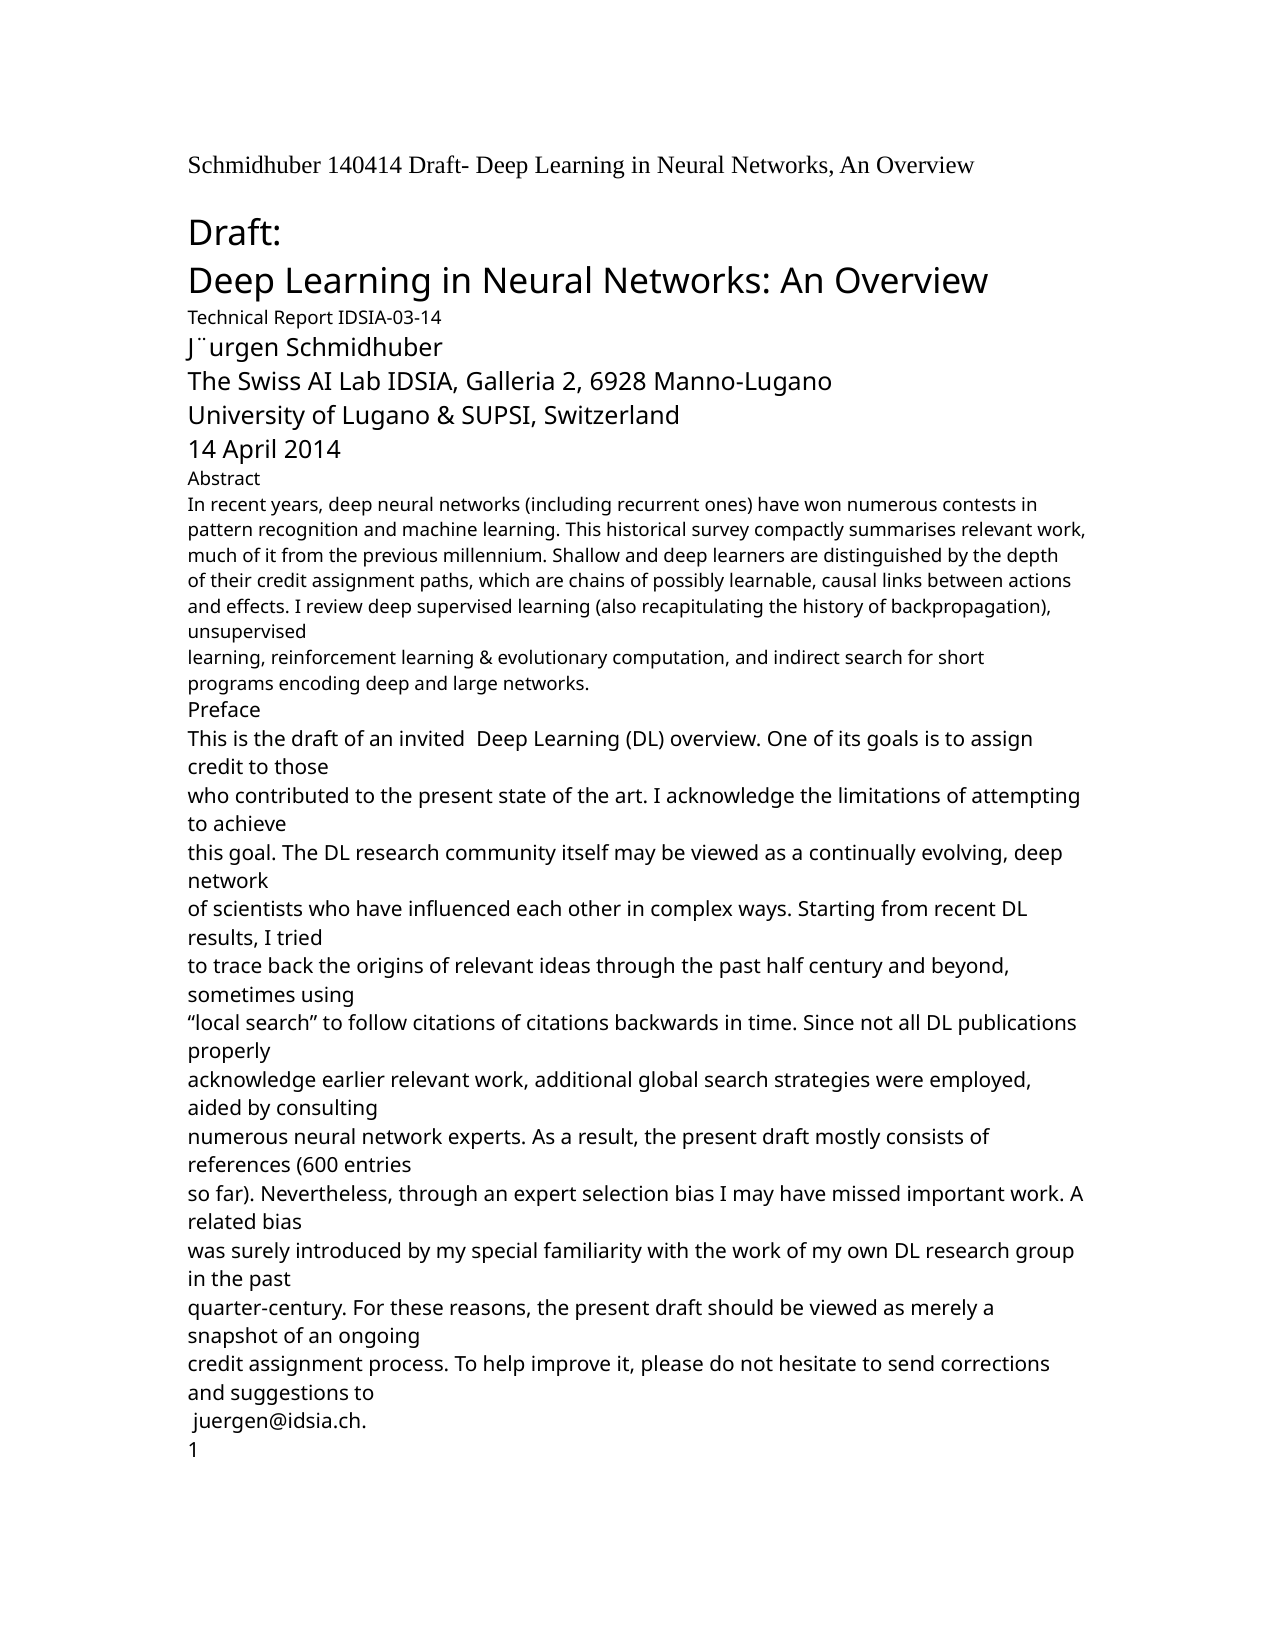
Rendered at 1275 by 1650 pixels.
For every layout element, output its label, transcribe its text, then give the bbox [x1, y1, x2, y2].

text credit assignment process. To help improve it, please do not hesitate to send corrections and suggestions to [187, 1349, 1087, 1406]
text Draft: [187, 207, 1087, 256]
text this goal. The DL research community itself may be viewed as a continually evolving, deep network [187, 838, 1087, 894]
text programs encoding deep and large networks. [187, 670, 1087, 695]
text J¨urgen Schmidhuber [187, 329, 1087, 363]
text learning, reinforcement learning & evolutionary computation, and indirect search for short [187, 644, 1087, 670]
text to trace back the origins of relevant ideas through the past half century and beyond, sometimes using [187, 951, 1087, 1008]
text and effects. I review deep supervised learning (also recapitulating the history of backpropagation), unsupervised [187, 593, 1087, 644]
text numerous neural network experts. As a result, the present draft mostly consists of references (600 entries [187, 1122, 1087, 1179]
text Schmidhuber 140414 Draft- Deep Learning in Neural Networks, An Overview [187, 150, 1087, 179]
text 14 April 2014 [187, 432, 1087, 466]
text juergen@idsia.ch. [187, 1406, 1087, 1435]
text This is the draft of an invited Deep Learning (DL) overview. One of its goals is to assign credit to those [187, 724, 1087, 781]
text Deep Learning in Neural Networks: An Overview [187, 256, 1087, 304]
text Abstract [187, 466, 1087, 491]
text Preface [187, 695, 1087, 724]
text much of it from the previous millennium. Shallow and deep learners are distinguished by the depth [187, 542, 1087, 568]
text was surely introduced by my special familiarity with the work of my own DL research group in the past [187, 1236, 1087, 1293]
text 1 [187, 1435, 1087, 1463]
text so far). Nevertheless, through an expert selection bias I may have missed important work. A related bias [187, 1179, 1087, 1236]
text “local search” to follow citations of citations backwards in time. Since not all DL publications properly [187, 1008, 1087, 1065]
text of their credit assignment paths, which are chains of possibly learnable, causal links between actions [187, 568, 1087, 593]
text The Swiss AI Lab IDSIA, Galleria 2, 6928 Manno-Lugano [187, 363, 1087, 398]
text quarter-century. For these reasons, the present draft should be viewed as merely a snapshot of an ongoing [187, 1293, 1087, 1349]
text University of Lugano & SUPSI, Switzerland [187, 398, 1087, 432]
text of scientists who have influenced each other in complex ways. Starting from recent DL results, I tried [187, 894, 1087, 951]
text In recent years, deep neural networks (including recurrent ones) have won numerous contests in [187, 491, 1087, 517]
text acknowledge earlier relevant work, additional global search strategies were employed, aided by consulting [187, 1065, 1087, 1122]
text pattern recognition and machine learning. This historical survey compactly summarises relevant work, [187, 517, 1087, 542]
text who contributed to the present state of the art. I acknowledge the limitations of attempting to achieve [187, 781, 1087, 838]
text Technical Report IDSIA-03-14 [187, 304, 1087, 329]
